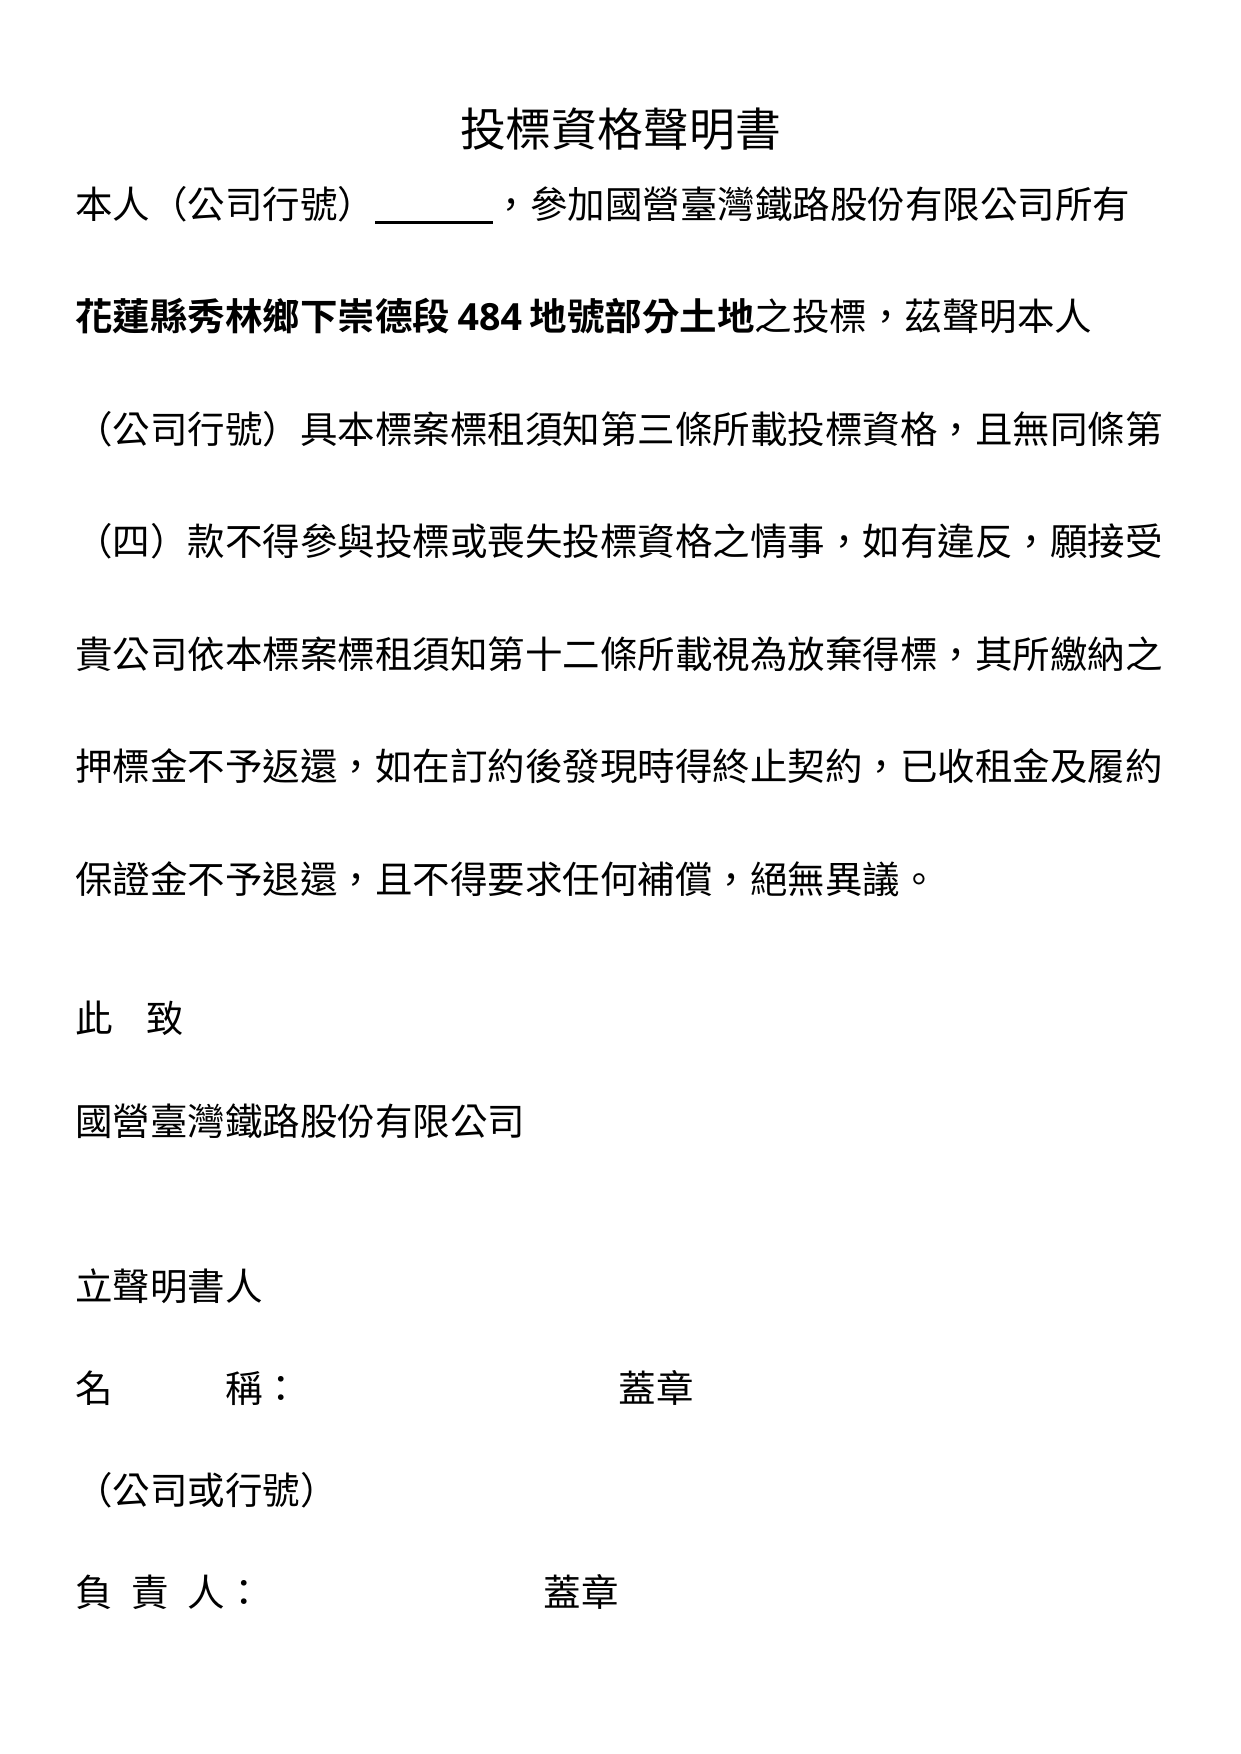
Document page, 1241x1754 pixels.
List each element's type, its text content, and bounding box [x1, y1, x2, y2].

text 本人（公司行號） ，參加國營臺灣鐵路股份有限公司所有花蓮縣秀林鄉下崇德段484地號部分土地之投標，茲聲明本人（公司行號）具本標案標租須知第三條所載投標資格，且無同條第（四）款不得參與投標或喪失投標資格之情事，如有違反，願接受貴公司依本標案標租須知第十二條所載視為放棄得標，其所繳納之押標金不予返還，如在訂約後發現時得終止契約，已收租金及履約保證金不予退還，且不得要求任何補償，絕無異議。 [75, 164, 1165, 914]
text 名 稱： 蓋章 [75, 1348, 1165, 1423]
text （公司或行號） [75, 1450, 1165, 1525]
text 負 責 人： 蓋章 [75, 1552, 1165, 1627]
text 此 致 [75, 979, 1165, 1054]
text 投標資格聲明書 [75, 89, 1165, 164]
text 國營臺灣鐵路股份有限公司 [75, 1081, 1165, 1156]
text 立聲明書人 [75, 1246, 1165, 1321]
